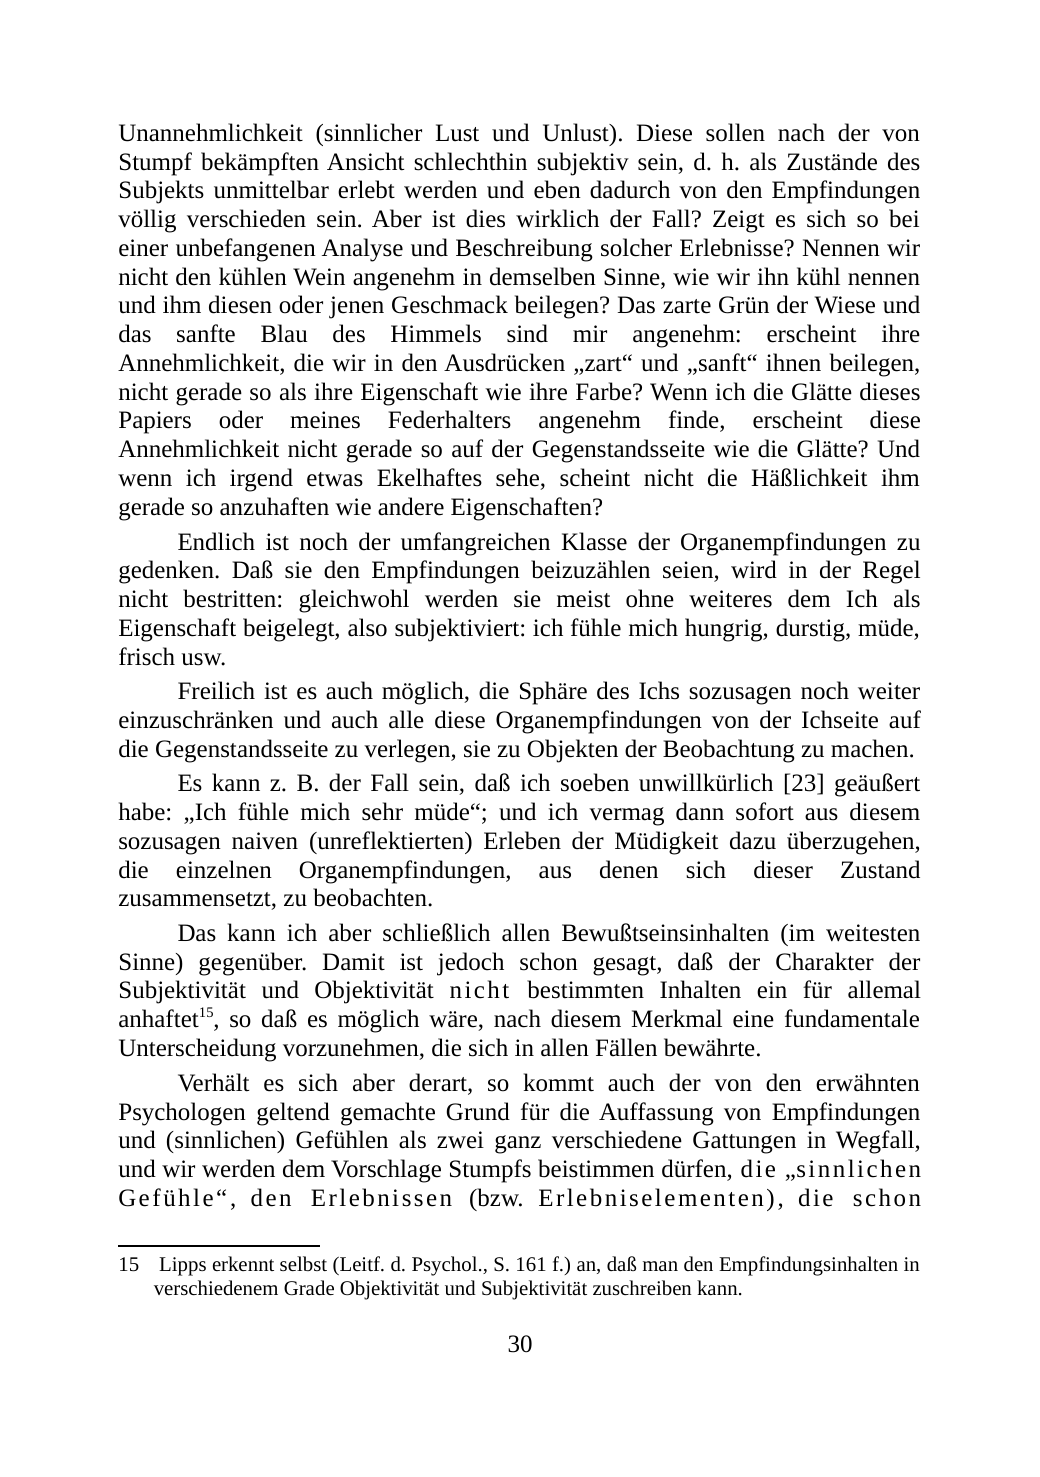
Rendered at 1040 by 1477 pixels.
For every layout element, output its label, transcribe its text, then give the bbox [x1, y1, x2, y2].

text Es kann z. B. der Fall sein, daß ich soeben unwillkürlich [23] geäußert habe: „Ich fühle mich sehr müde“; und ich vermag dann sofort aus diesem sozusagen naiven (unreflektierten) Erleben der Müdigkeit dazu überzugehen, die einzelnen Organempfindungen, aus denen sich dieser Zustand zusammensetzt, zu beobachten. [118, 768, 921, 912]
text Lipps erkennt selbst (Leitf. d. Psychol., S. 161 f.) an, daß man den Empfindungsinhalten in verschiedenem Grade Objektivität und Subjektivität zuschreiben kann. [118, 1252, 921, 1300]
text Unannehmlichkeit (sinnlicher Lust und Unlust). Diese sollen nach der von Stumpf bekämpften Ansicht schlechthin subjektiv sein, d. h. als Zustände des Subjekts unmittelbar erlebt werden und eben dadurch von den Empfindungen völlig verschieden sein. Aber ist dies wirklich der Fall? Zeigt es sich so bei einer unbefangenen Analyse und Beschreibung solcher Erlebnisse? Nennen wir nicht den kühlen Wein angenehm in demselben Sinne, wie wir ihn kühl nennen und ihm diesen oder jenen Geschmack beilegen? Das zarte Grün der Wiese und das sanfte Blau des Himmels sind mir angenehm: erscheint ihre Annehmlichkeit, die wir in den Ausdrücken „zart“ und „sanft“ ihnen beilegen, nicht gerade so als ihre Eigenschaft wie ihre Farbe? Wenn ich die Glätte dieses Papiers oder meines Federhalters angenehm finde, erscheint diese Annehmlichkeit nicht gerade so auf der Gegenstandsseite wie die Glätte? Und wenn ich irgend etwas Ekelhaftes sehe, scheint nicht die Häßlichkeit ihm gerade so anzuhaften wie andere Eigenschaften? [118, 118, 921, 521]
text Freilich ist es auch möglich, die Sphäre des Ichs sozusagen noch weiter einzuschränken und auch alle diese Organempfindungen von der Ichseite auf die Gegenstandsseite zu verlegen, sie zu Objekten der Beobachtung zu machen. [118, 676, 921, 762]
text Endlich ist noch der umfangreichen Klasse der Organempfindungen zu gedenken. Daß sie den Empfindungen beizuzählen seien, wird in der Regel nicht bestritten: gleichwohl werden sie meist ohne weiteres dem Ich als Eigenschaft beigelegt, also subjektiviert: ich fühle mich hungrig, durstig, müde, frisch usw. [118, 527, 921, 670]
text Verhält es sich aber derart, so kommt auch der von den erwähnten Psychologen geltend gemachte Grund für die Auffassung von Empfindungen und (sinnlichen) Gefühlen als zwei ganz verschiedene Gattungen in Wegfall, und wir werden dem Vorschlage Stumpfs beistimmen dürfen, die „sinnlichen Gefühle“, den Erlebnissen (bzw. Erlebniselementen), die schon [118, 1068, 921, 1212]
text Das kann ich aber schließlich allen Bewußtseinsinhalten (im weitesten Sinne) gegenüber. Damit ist jedoch schon gesagt, daß der Charakter der Subjektivität und Objektivität nicht bestimmten Inhalten ein für allemal anhaftet, so daß es möglich wäre, nach diesem Merkmal eine fundamentale Unterscheidung vorzunehmen, die sich in allen Fällen bewährte. [118, 918, 921, 1062]
